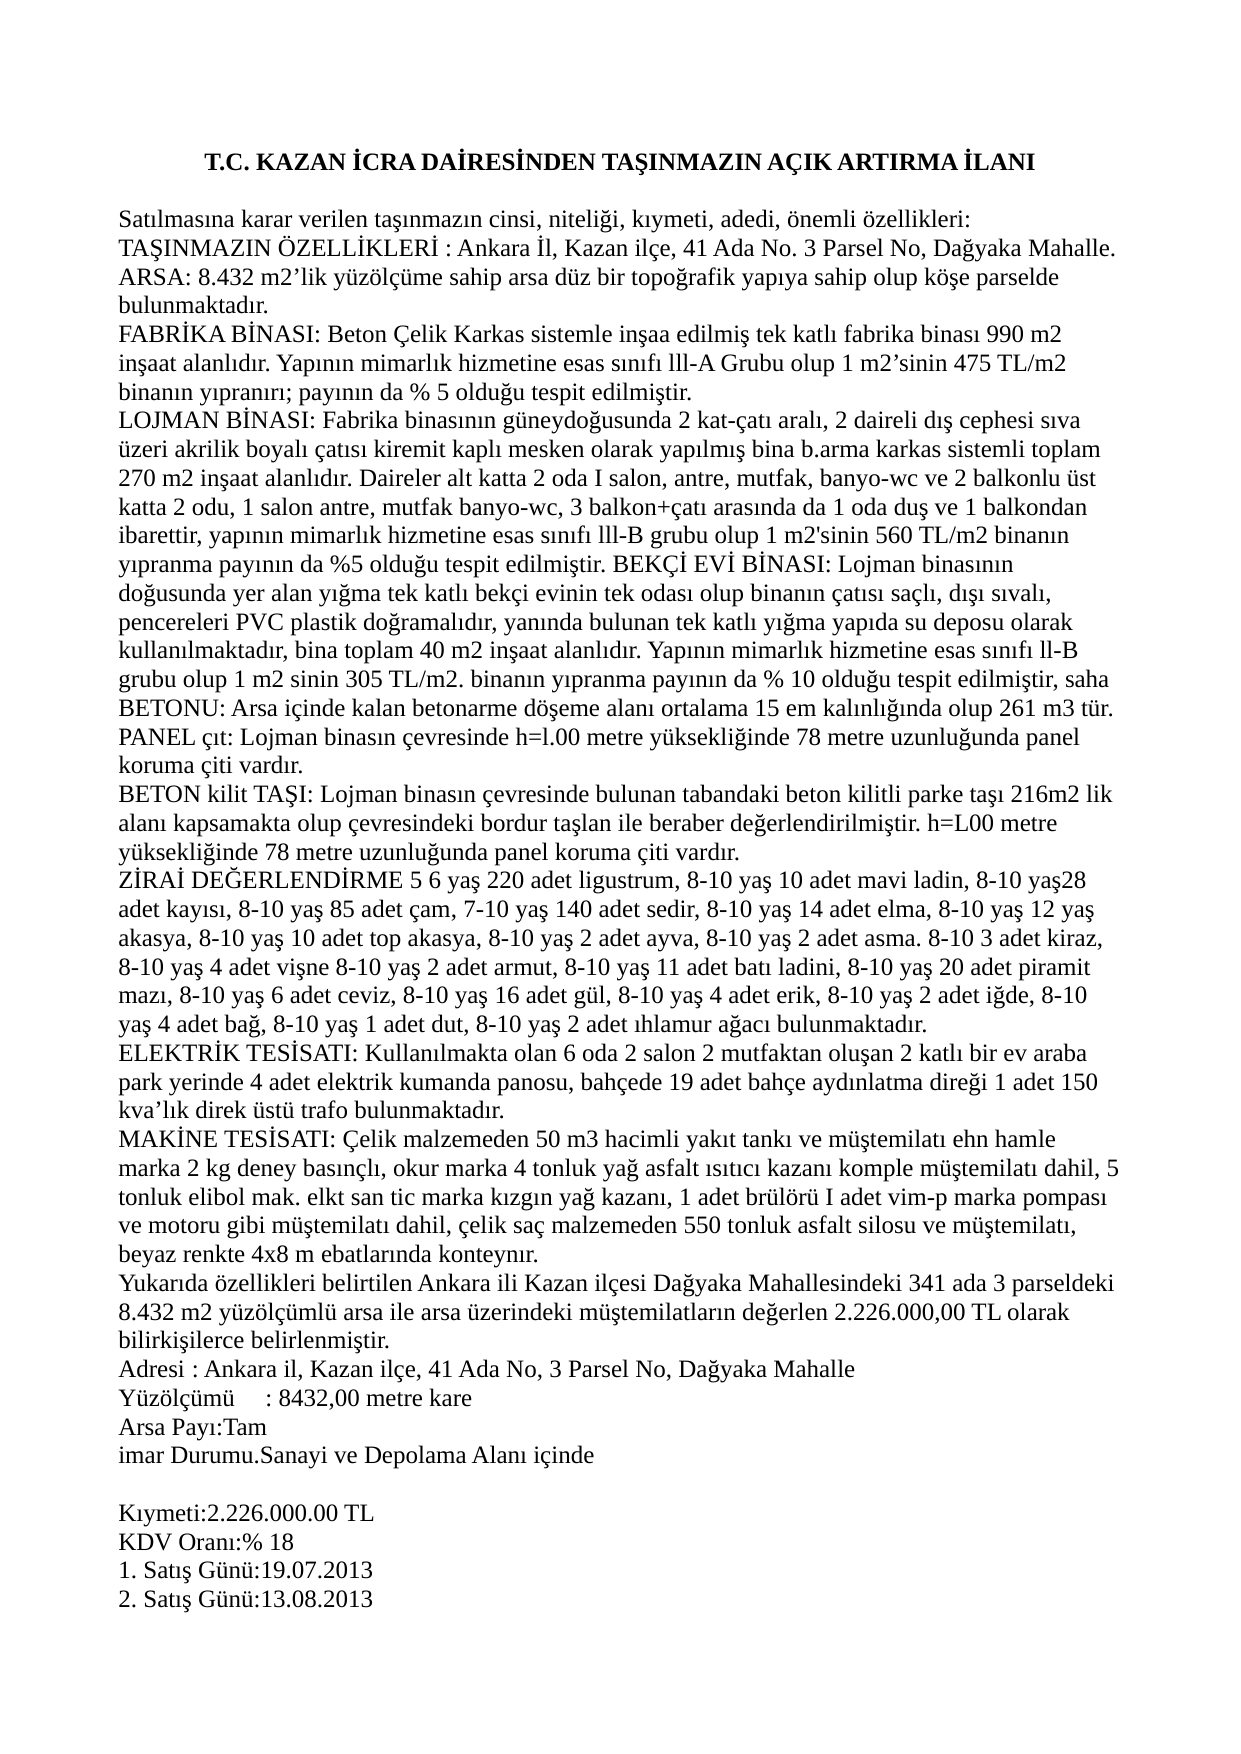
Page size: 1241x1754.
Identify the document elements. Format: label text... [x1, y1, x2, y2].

text BETON kilit TAŞI: Lojman binasın çevresinde bulunan tabandaki beton kilitli parke taşı 216m2 lik alanı kapsamakta olup çevresindeki bordur taşlan ile beraber değerlendirilmiştir. h=L00 metre yüksekliğinde 78 metre uzunluğunda panel koruma çiti vardır. [118, 779, 1122, 866]
text Yüzölçümü : 8432,00 metre kare [118, 1383, 1122, 1412]
text MAKİNE TESİSATI: Çelik malzemeden 50 m3 hacimli yakıt tankı ve müştemilatı ehn hamle marka 2 kg deney basınçlı, okur marka 4 tonluk yağ asfalt ısıtıcı kazanı komple müştemilatı dahil, 5 tonluk elibol mak. elkt san tic marka kızgın yağ kazanı, 1 adet brülörü I adet vim-p marka pompası ve motoru gibi müştemilatı dahil, çelik saç malzemeden 550 tonluk asfalt silosu ve müştemilatı, beyaz renkte 4x8 m ebatlarında konteynır. [118, 1124, 1122, 1268]
text T.C. KAZAN İCRA DAİRESİNDEN TAŞINMAZIN AÇIK ARTIRMA İLANI [118, 147, 1122, 176]
text 2. Satış Günü:13.08.2013 [118, 1584, 1122, 1613]
text ZİRAİ DEĞERLENDİRME 5 6 yaş 220 adet ligustrum, 8-10 yaş 10 adet mavi ladin, 8-10 yaş28 adet kayısı, 8-10 yaş 85 adet çam, 7-10 yaş 140 adet sedir, 8-10 yaş 14 adet elma, 8-10 yaş 12 yaş akasya, 8-10 yaş 10 adet top akasya, 8-10 yaş 2 adet ayva, 8-10 yaş 2 adet asma. 8-10 3 adet kiraz, 8-10 yaş 4 adet vişne 8-10 yaş 2 adet armut, 8-10 yaş 11 adet batı ladini, 8-10 yaş 20 adet piramit mazı, 8-10 yaş 6 adet ceviz, 8-10 yaş 16 adet gül, 8-10 yaş 4 adet erik, 8-10 yaş 2 adet iğde, 8-10 yaş 4 adet bağ, 8-10 yaş 1 adet dut, 8-10 yaş 2 adet ıhlamur ağacı bulunmaktadır. [118, 866, 1122, 1038]
text 1. Satış Günü:19.07.2013 [118, 1556, 1122, 1584]
text Adresi : Ankara il, Kazan ilçe, 41 Ada No, 3 Parsel No, Dağyaka Mahalle [118, 1354, 1122, 1383]
text Satılmasına karar verilen taşınmazın cinsi, niteliği, kıymeti, adedi, önemli özellikleri: TAŞINMAZIN ÖZELLİKLERİ : Ankara İl, Kazan ilçe, 41 Ada No. 3 Parsel No, Dağyaka Mahalle. ARSA: 8.432 m2’lik yüzölçüme sahip arsa düz bir topoğrafik yapıya sahip olup köşe parselde bulunmaktadır. [118, 204, 1122, 319]
text Yukarıda özellikleri belirtilen Ankara ili Kazan ilçesi Dağyaka Mahallesindeki 341 ada 3 parseldeki 8.432 m2 yüzölçümlü arsa ile arsa üzerindeki müştemilatların değerlen 2.226.000,00 TL olarak bilirkişilerce belirlenmiştir. [118, 1268, 1122, 1354]
text LOJMAN BİNASI: Fabrika binasının güneydoğusunda 2 kat-çatı aralı, 2 daireli dış cephesi sıva üzeri akrilik boyalı çatısı kiremit kaplı mesken olarak yapılmış bina b.arma karkas sistemli toplam 270 m2 inşaat alanlıdır. Daireler alt katta 2 oda I salon, antre, mutfak, banyo-wc ve 2 balkonlu üst katta 2 odu, 1 salon antre, mutfak banyo-wc, 3 balkon+çatı arasında da 1 oda duş ve 1 balkondan ibarettir, yapının mimarlık hizmetine esas sınıfı lll-B grubu olup 1 m2'sinin 560 TL/m2 binanın yıpranma payının da %5 olduğu tespit edilmiştir. BEKÇİ EVİ BİNASI: Lojman binasının doğusunda yer alan yığma tek katlı bekçi evinin tek odası olup binanın çatısı saçlı, dışı sıvalı, pencereleri PVC plastik doğramalıdır, yanında bulunan tek katlı yığma yapıda su deposu olarak kullanılmaktadır, bina toplam 40 m2 inşaat alanlıdır. Yapının mimarlık hizmetine esas sınıfı ll-B grubu olup 1 m2 sinin 305 TL/m2. binanın yıpranma payının da % 10 olduğu tespit edilmiştir, saha BETONU: Arsa içinde kalan betonarme döşeme alanı ortalama 15 em kalınlığında olup 261 m3 tür. PANEL çıt: Lojman binasın çevresinde h=l.00 metre yüksekliğinde 78 metre uzunluğunda panel koruma çiti vardır. [118, 406, 1122, 779]
text Arsa Payı:Tam imar Durumu.Sanayi ve Depolama Alanı içinde Kıymeti:2.226.000.00 TL KDV Oranı:% 18 [118, 1412, 1122, 1556]
text FABRİKA BİNASI: Beton Çelik Karkas sistemle inşaa edilmiş tek katlı fabrika binası 990 m2 inşaat alanlıdır. Yapının mimarlık hizmetine esas sınıfı lll-A Grubu olup 1 m2’sinin 475 TL/m2 binanın yıpranırı; payının da % 5 olduğu tespit edilmiştir. [118, 319, 1122, 406]
text ELEKTRİK TESİSATI: Kullanılmakta olan 6 oda 2 salon 2 mutfaktan oluşan 2 katlı bir ev araba park yerinde 4 adet elektrik kumanda panosu, bahçede 19 adet bahçe aydınlatma direği 1 adet 150 kva’lık direk üstü trafo bulunmaktadır. [118, 1038, 1122, 1124]
